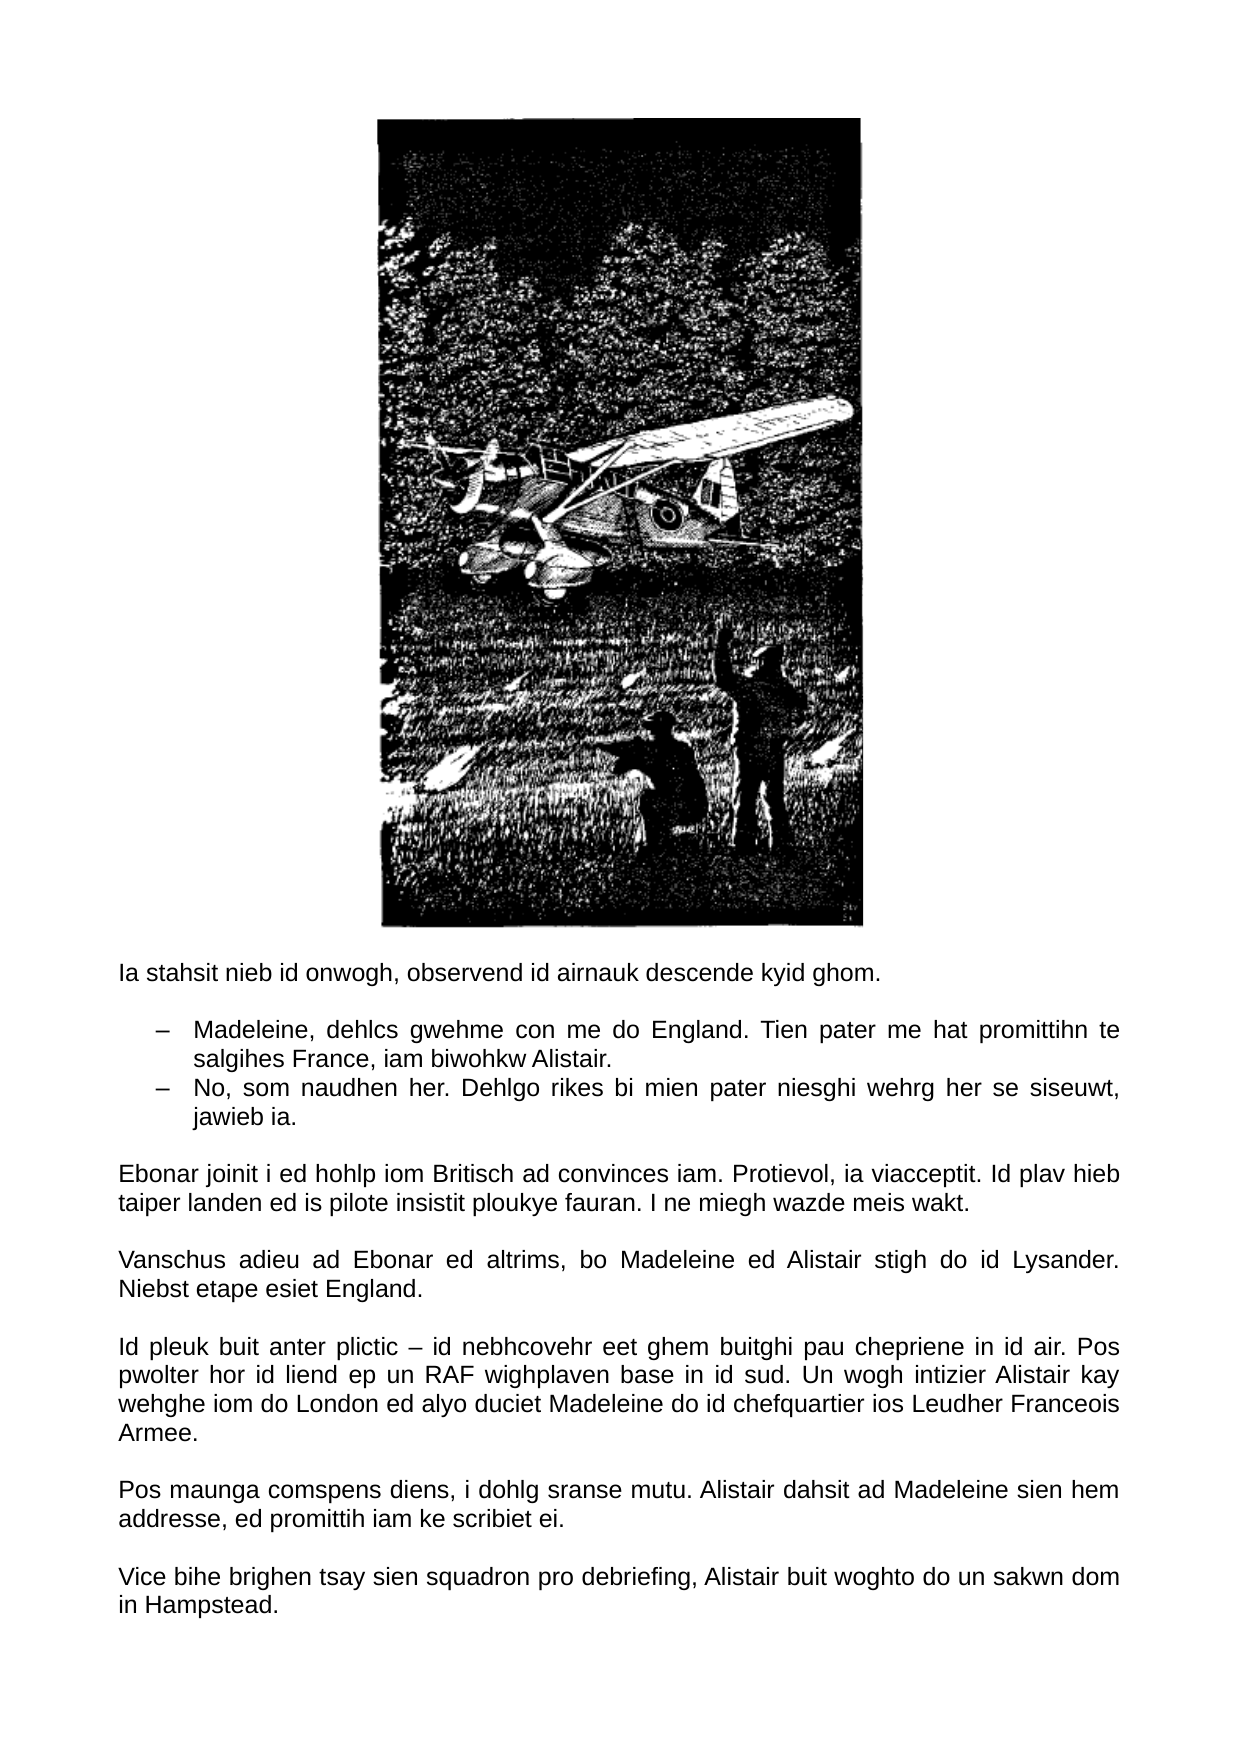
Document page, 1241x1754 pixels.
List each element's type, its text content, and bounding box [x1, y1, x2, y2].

list Madeleine, dehlcs gwehme con me do England. Tien pater me hat promittihn te salgihes France, iam biwohkw Alistair. [156, 1015, 1122, 1073]
list No, som naudhen her. Dehlgo rikes bi mien pater niesghi wehrg her se siseuwt, jawieb ia. [156, 1073, 1122, 1131]
text Ia stahsit nieb id onwogh, observend id airnauk descende kyid ghom. [118, 958, 1122, 987]
text Ebonar joinit i ed hohlp iom Britisch ad convinces iam. Protievol, ia viacceptit. Id plav hieb taiper landen ed is pilote insistit ploukye fauran. I ne miegh wazde meis wakt. [118, 1159, 1122, 1217]
text Vice bihe brighen tsay sien squadron pro debriefing, Alistair buit woghto do un sakwn dom in Hampstead. [118, 1562, 1122, 1619]
text Vanschus adieu ad Ebonar ed altrims, bo Madeleine ed Alistair stigh do id Lysander. Niebst etape esiet England. [118, 1246, 1122, 1303]
text Pos maunga comspens diens, i dohlg sranse mutu. Alistair dahsit ad Madeleine sien hem addresse, ed promittih iam ke scribiet ei. [118, 1476, 1122, 1533]
picture [377, 118, 864, 929]
text Id pleuk buit anter plictic – id nebhcovehr eet ghem buitghi pau chepriene in id air. Pos pwolter hor id liend ep un RAF wighplaven base in id sud. Un wogh intizier Alistair kay wehghe iom do London ed alyo duciet Madeleine do id chefquartier ios Leudher Franceois Armee. [118, 1332, 1122, 1447]
